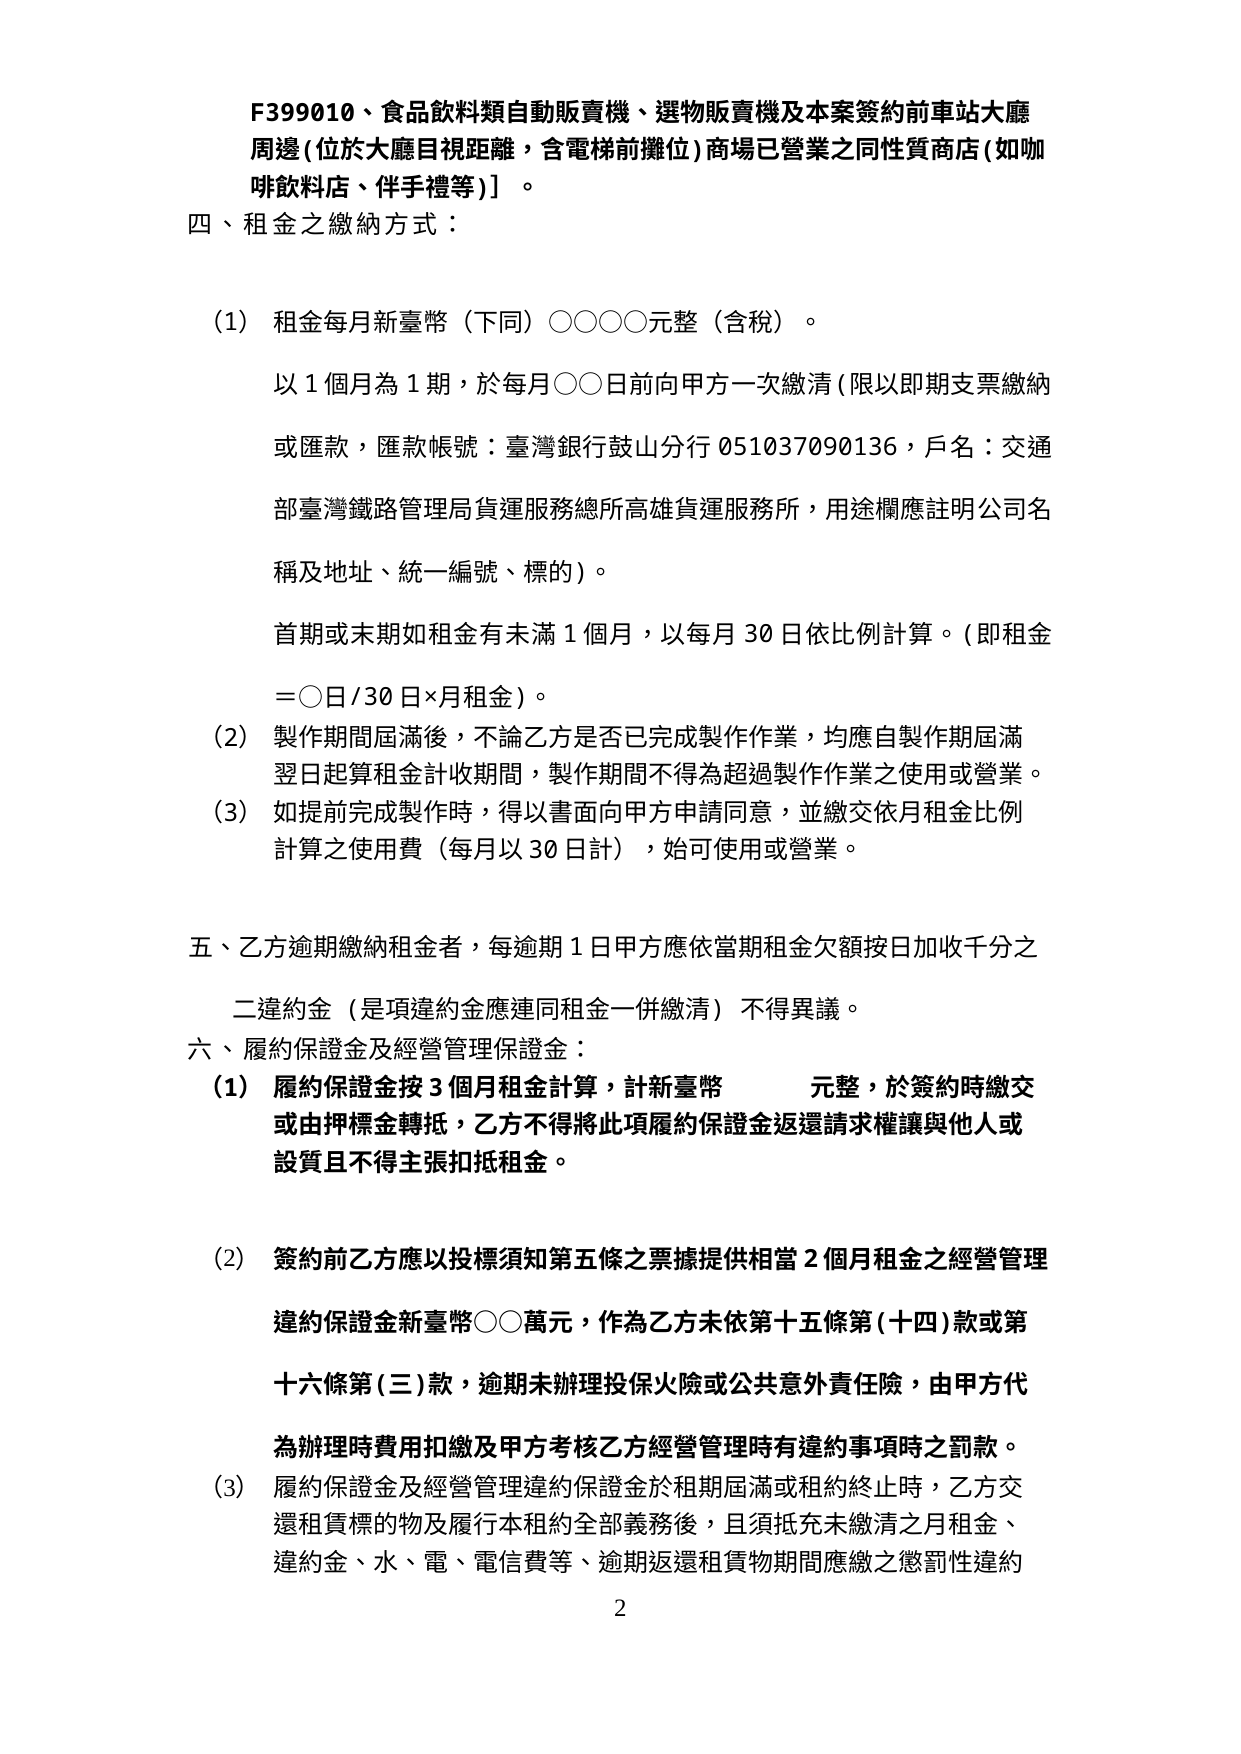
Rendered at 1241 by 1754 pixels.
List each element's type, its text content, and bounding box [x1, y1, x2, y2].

list 履約保證金按3個月租金計算，計新臺幣 元整，於簽約時繳交或由押標金轉抵，乙方不得將此項履約保證金返還請求權讓與他人或設質且不得主張扣抵租金。 [198, 1066, 1047, 1178]
text 四、租金之繳納方式： [187, 203, 1053, 241]
text F399010、食品飲料類自動販賣機、選物販賣機及本案簽約前車站大廳周邊(位於大廳目視距離，含電梯前攤位)商場已營業之同性質商店(如咖啡飲料店、伴手禮等)］。 [250, 91, 1047, 203]
list 簽約前乙方應以投標須知第五條之票據提供相當2個月租金之經營管理違約保證金新臺幣○○萬元，作為乙方未依第十五條第(十四)款或第十六條第(三)款，逾期未辦理投保火險或公共意外責任險，由甲方代為辦理時費用扣繳及甲方考核乙方經營管理時有違約事項時之罰款。 [198, 1216, 1053, 1466]
text 以1個月為1期，於每月○○日前向甲方一次繳清(限以即期支票繳納或匯款，匯款帳號：臺灣銀行鼓山分行051037090136，戶名：交通部臺灣鐵路管理局貨運服務總所高雄貨運服務所，用途欄應註明公司名稱及地址、統一編號、標的)。 [273, 341, 1053, 591]
list 製作期間屆滿後，不論乙方是否已完成製作作業，均應自製作期屆滿翌日起算租金計收期間，製作期間不得為超過製作作業之使用或營業。 [198, 716, 1047, 791]
list 如提前完成製作時，得以書面向甲方申請同意，並繳交依月租金比例計算之使用費（每月以30日計），始可使用或營業。 [198, 791, 1047, 866]
text 首期或末期如租金有未滿1個月，以每月30日依比例計算。(即租金＝○日/30日×月租金)。 [273, 591, 1053, 716]
text 六、履約保證金及經營管理保證金： [187, 1028, 1053, 1066]
list 履約保證金及經營管理違約保證金於租期屆滿或租約終止時，乙方交還租賃標的物及履行本租約全部義務後，且須抵充未繳清之月租金、違約金、水、電、電信費等、逾期返還租賃物期間應繳之懲罰性違約 [198, 1466, 1047, 1578]
list 租金每月新臺幣（下同）○○○○元整（含稅）。 [198, 278, 1053, 341]
text 五、乙方逾期繳納租金者，每逾期1日甲方應依當期租金欠額按日加收千分之二違約金 (是項違約金應連同租金一併繳清) 不得異議。 [189, 903, 1053, 1028]
